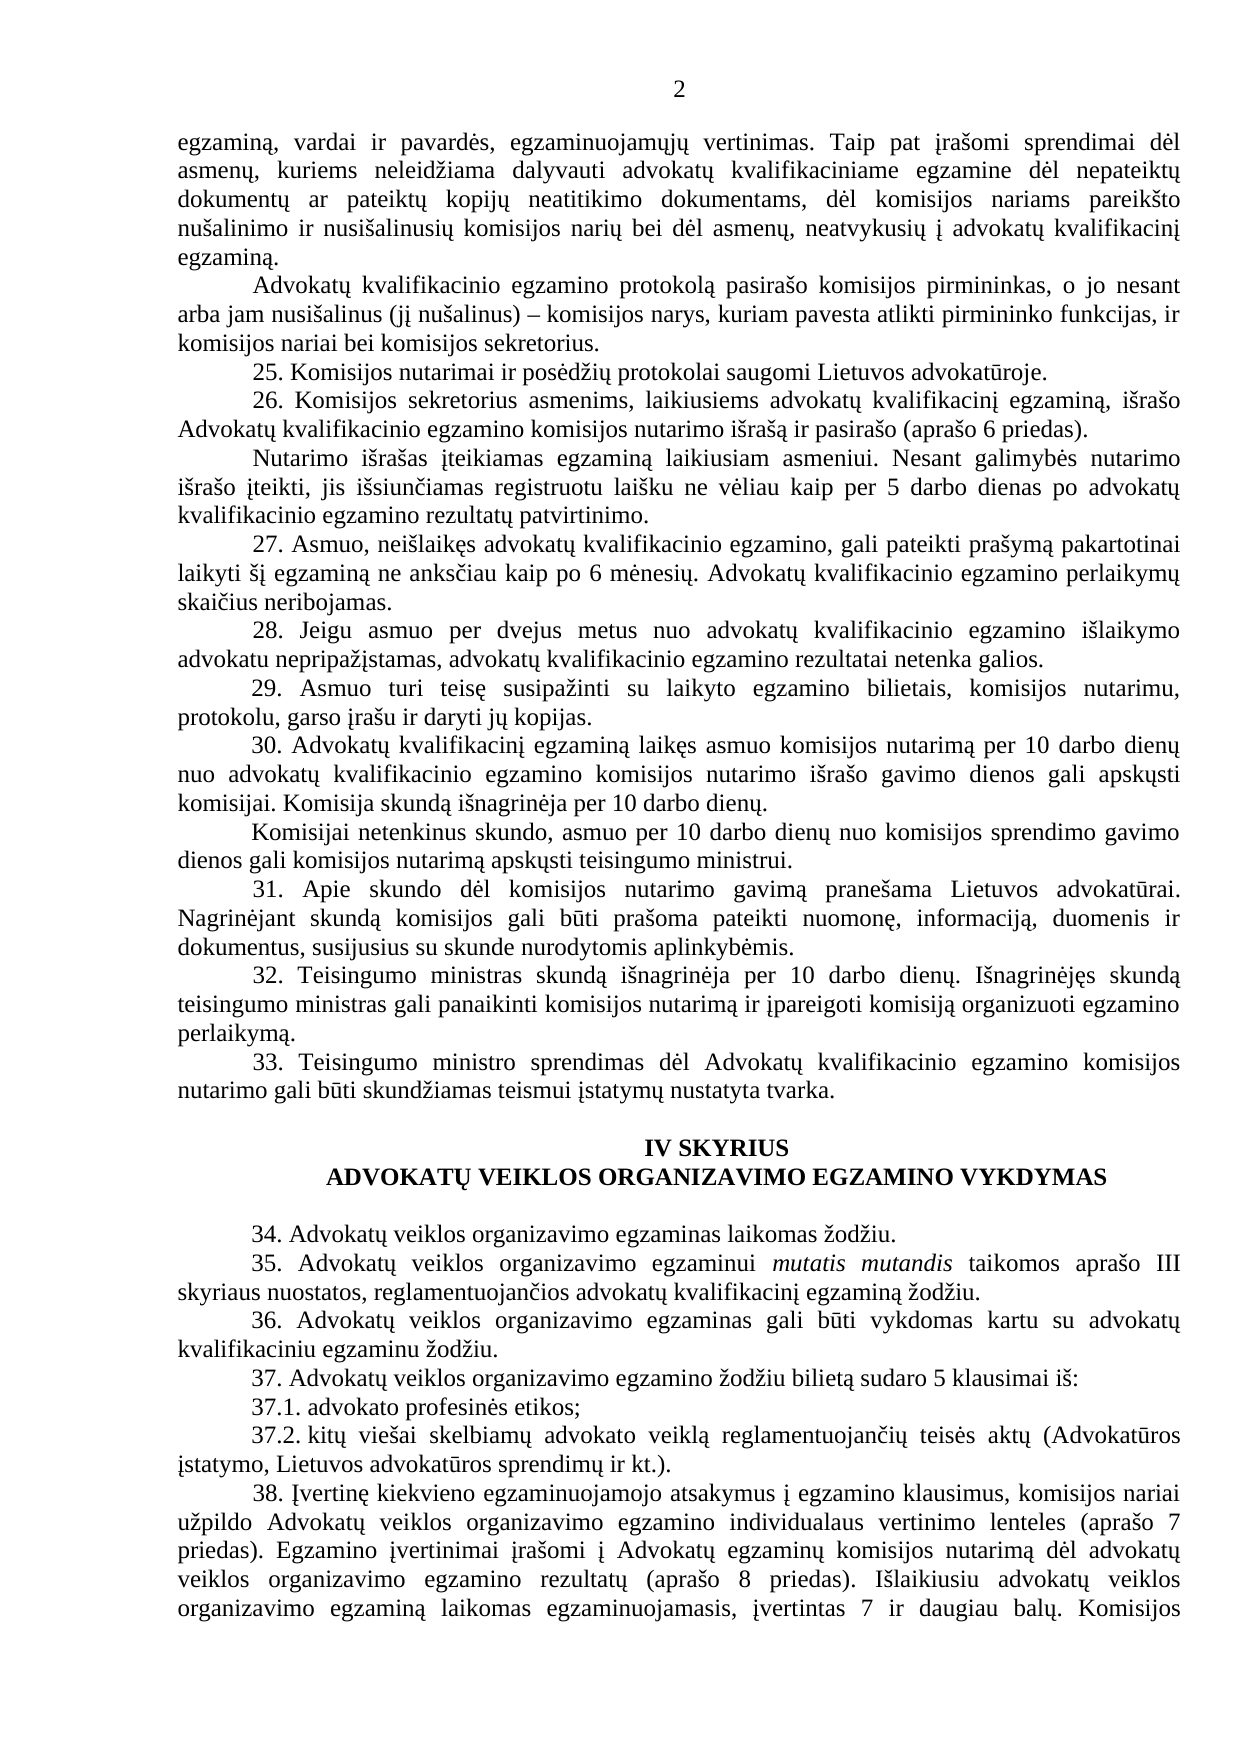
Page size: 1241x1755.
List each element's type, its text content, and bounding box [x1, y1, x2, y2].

text 25. Komisijos nutarimai ir posėdžių protokolai saugomi Lietuvos advokatūroje. [177, 357, 1181, 385]
text 36. Advokatų veiklos organizavimo egzaminas gali būti vykdomas kartu su advokatų kvalifikaciniu egzaminu žodžiu. [177, 1305, 1181, 1363]
text 38. Įvertinę kiekvieno egzaminuojamojo atsakymus į egzamino klausimus, komisijos nariai užpildo Advokatų veiklos organizavimo egzamino individualaus vertinimo lenteles (aprašo 7 priedas). Egzamino įvertinimai įrašomi į Advokatų egzaminų komisijos nutarimą dėl advokatų veiklos organizavimo egzamino rezultatų (aprašo 8 priedas). Išlaikiusiu advokatų veiklos organizavimo egzaminą laikomas egzaminuojamasis, įvertintas 7 ir daugiau balų. Komisijos [177, 1478, 1181, 1622]
text Advokatų kvalifikacinio egzamino protokolą pasirašo komisijos pirmininkas, o jo nesant arba jam nusišalinus (jį nušalinus) – komisijos narys, kuriam pavesta atlikti pirmininko funkcijas, ir komisijos nariai bei komisijos sekretorius. [177, 270, 1181, 357]
text 33. Teisingumo ministro sprendimas dėl Advokatų kvalifikacinio egzamino komisijos nutarimo gali būti skundžiamas teismui įstatymų nustatyta tvarka. [177, 1047, 1181, 1104]
text Komisijai netenkinus skundo, asmuo per 10 darbo dienų nuo komisijos sprendimo gavimo dienos gali komisijos nutarimą apskųsti teisingumo ministrui. [177, 817, 1181, 874]
text 26. Komisijos sekretorius asmenims, laikiusiems advokatų kvalifikacinį egzaminą, išrašo Advokatų kvalifikacinio egzamino komisijos nutarimo išrašą ir pasirašo (aprašo 6 priedas). [177, 385, 1181, 443]
text Nutarimo išrašas įteikiamas egzaminą laikiusiam asmeniui. Nesant galimybės nutarimo išrašo įteikti, jis išsiunčiamas registruotu laišku ne vėliau kaip per 5 darbo dienas po advokatų kvalifikacinio egzamino rezultatų patvirtinimo. [177, 443, 1181, 529]
text 34. Advokatų veiklos organizavimo egzaminas laikomas žodžiu. [177, 1219, 1181, 1248]
text 29. Asmuo turi teisę susipažinti su laikyto egzamino bilietais, komisijos nutarimu, protokolu, garso įrašu ir daryti jų kopijas. [177, 673, 1181, 730]
text egzaminą, vardai ir pavardės, egzaminuojamųjų vertinimas. Taip pat įrašomi sprendimai dėl asmenų, kuriems neleidžiama dalyvauti advokatų kvalifikaciniame egzamine dėl nepateiktų dokumentų ar pateiktų kopijų neatitikimo dokumentams, dėl komisijos nariams pareikšto nušalinimo ir nusišalinusių komisijos narių bei dėl asmenų, neatvykusių į advokatų kvalifikacinį egzaminą. [177, 127, 1181, 270]
text 31. Apie skundo dėl komisijos nutarimo gavimą pranešama Lietuvos advokatūrai. Nagrinėjant skundą komisijos gali būti prašoma pateikti nuomonę, informaciją, duomenis ir dokumentus, susijusius su skunde nurodytomis aplinkybėmis. [177, 874, 1181, 960]
text 32. Teisingumo ministras skundą išnagrinėja per 10 darbo dienų. Išnagrinėjęs skundą teisingumo ministras gali panaikinti komisijos nutarimą ir įpareigoti komisiją organizuoti egzamino perlaikymą. [177, 960, 1181, 1047]
text 28. Jeigu asmuo per dvejus metus nuo advokatų kvalifikacinio egzamino išlaikymo advokatu nepripažįstamas, advokatų kvalifikacinio egzamino rezultatai netenka galios. [177, 615, 1181, 673]
text 27. Asmuo, neišlaikęs advokatų kvalifikacinio egzamino, gali pateikti prašymą pakartotinai laikyti šį egzaminą ne anksčiau kaip po 6 mėnesių. Advokatų kvalifikacinio egzamino perlaikymų skaičius neribojamas. [177, 529, 1181, 615]
text IV SKYRIUS [177, 1133, 1181, 1162]
text ADVOKATŲ VEIKLOS ORGANIZAVIMO EGZAMINO VYKDYMAS [177, 1162, 1181, 1190]
text 30. Advokatų kvalifikacinį egzaminą laikęs asmuo komisijos nutarimą per 10 darbo dienų nuo advokatų kvalifikacinio egzamino komisijos nutarimo išrašo gavimo dienos gali apskųsti komisijai. Komisija skundą išnagrinėja per 10 darbo dienų. [177, 730, 1181, 817]
text 35. Advokatų veiklos organizavimo egzaminui mutatis mutandis taikomos aprašo III skyriaus nuostatos, reglamentuojančios advokatų kvalifikacinį egzaminą žodžiu. [177, 1248, 1181, 1305]
text 37.2. kitų viešai skelbiamų advokato veiklą reglamentuojančių teisės aktų (Advokatūros įstatymo, Lietuvos advokatūros sprendimų ir kt.). [177, 1420, 1181, 1478]
text 37.1. advokato profesinės etikos; [177, 1392, 1181, 1420]
text 37. Advokatų veiklos organizavimo egzamino žodžiu bilietą sudaro 5 klausimai iš: [177, 1363, 1181, 1392]
